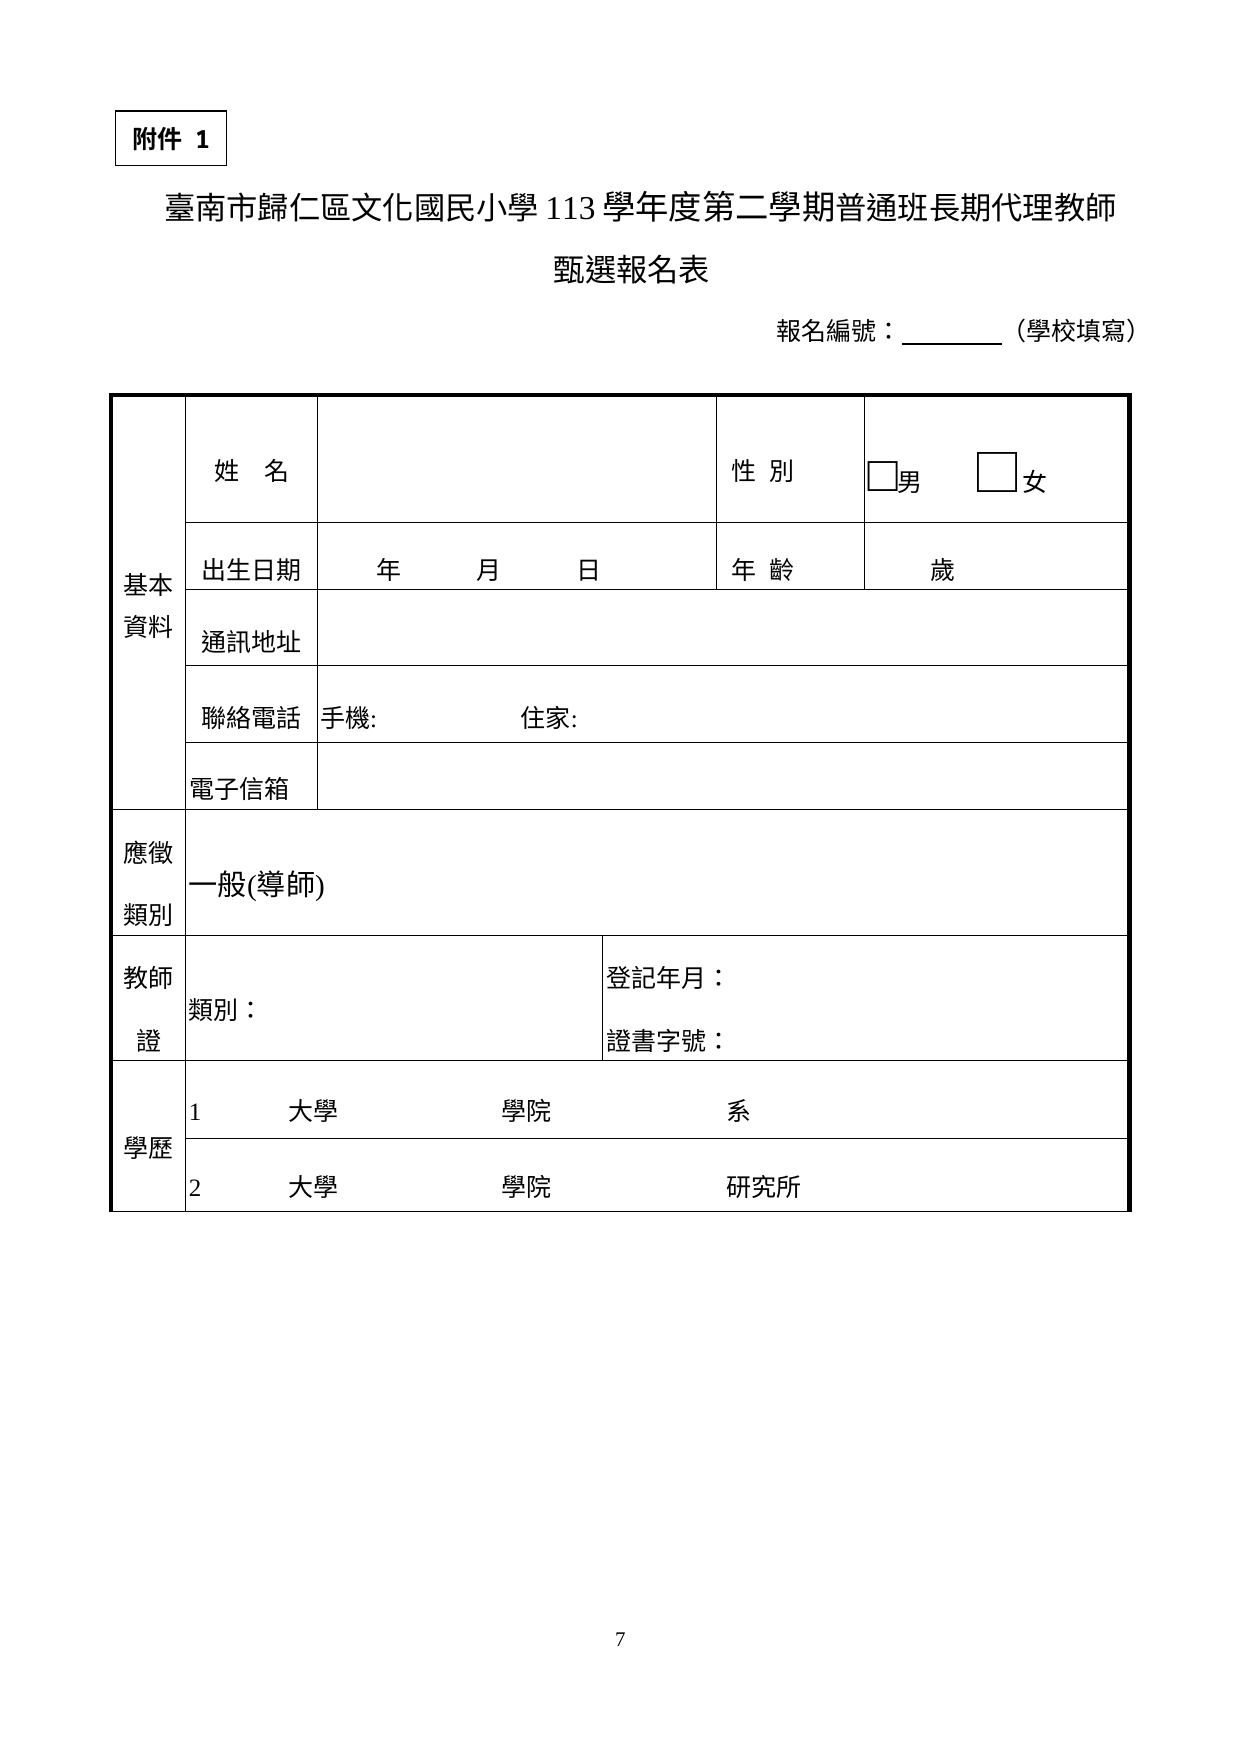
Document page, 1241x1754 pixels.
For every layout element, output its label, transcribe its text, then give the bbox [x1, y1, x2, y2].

table_header 性 別 [717, 397, 864, 522]
table_cell [318, 743, 1127, 809]
table_cell 通訊地址 [186, 590, 317, 665]
text 報名編號： （學校填寫） [89, 288, 1152, 351]
table_cell 電子信箱 [186, 743, 317, 809]
text [116, 112, 226, 165]
table_cell 學歷 [113, 1061, 185, 1211]
text 附件 1 [131, 119, 211, 155]
text 甄選報名表 [89, 226, 1152, 288]
table_cell 年 齡 [717, 523, 864, 589]
table_cell 登記年月： 證書字號： [603, 936, 1127, 1060]
table_header 姓 名 [186, 397, 317, 522]
table_cell 手機: 住家: [318, 666, 1127, 742]
table_cell 2 大學 學院 研究所 [186, 1139, 1127, 1211]
text 臺南市歸仁區文化國民小學113學年度第二學期普通班長期代理教師 [89, 163, 1152, 226]
table_cell 1 大學 學院 系 [186, 1061, 1127, 1138]
table_cell 歲 [865, 523, 1127, 589]
table_header 基本 資料 [113, 397, 185, 809]
table_cell 聯絡電話 [186, 666, 317, 742]
table_cell 一般(導師) [186, 810, 1127, 935]
table_cell 應徵類別 [113, 810, 185, 935]
table_cell 出生日期 [186, 523, 317, 589]
table_cell [318, 590, 1127, 665]
table_cell 年 月 日 [318, 523, 716, 589]
table_cell 教師證 [113, 936, 185, 1060]
table_header [318, 397, 716, 522]
table_header □男 □女 [865, 397, 1127, 522]
table_cell 類別： [186, 936, 602, 1060]
